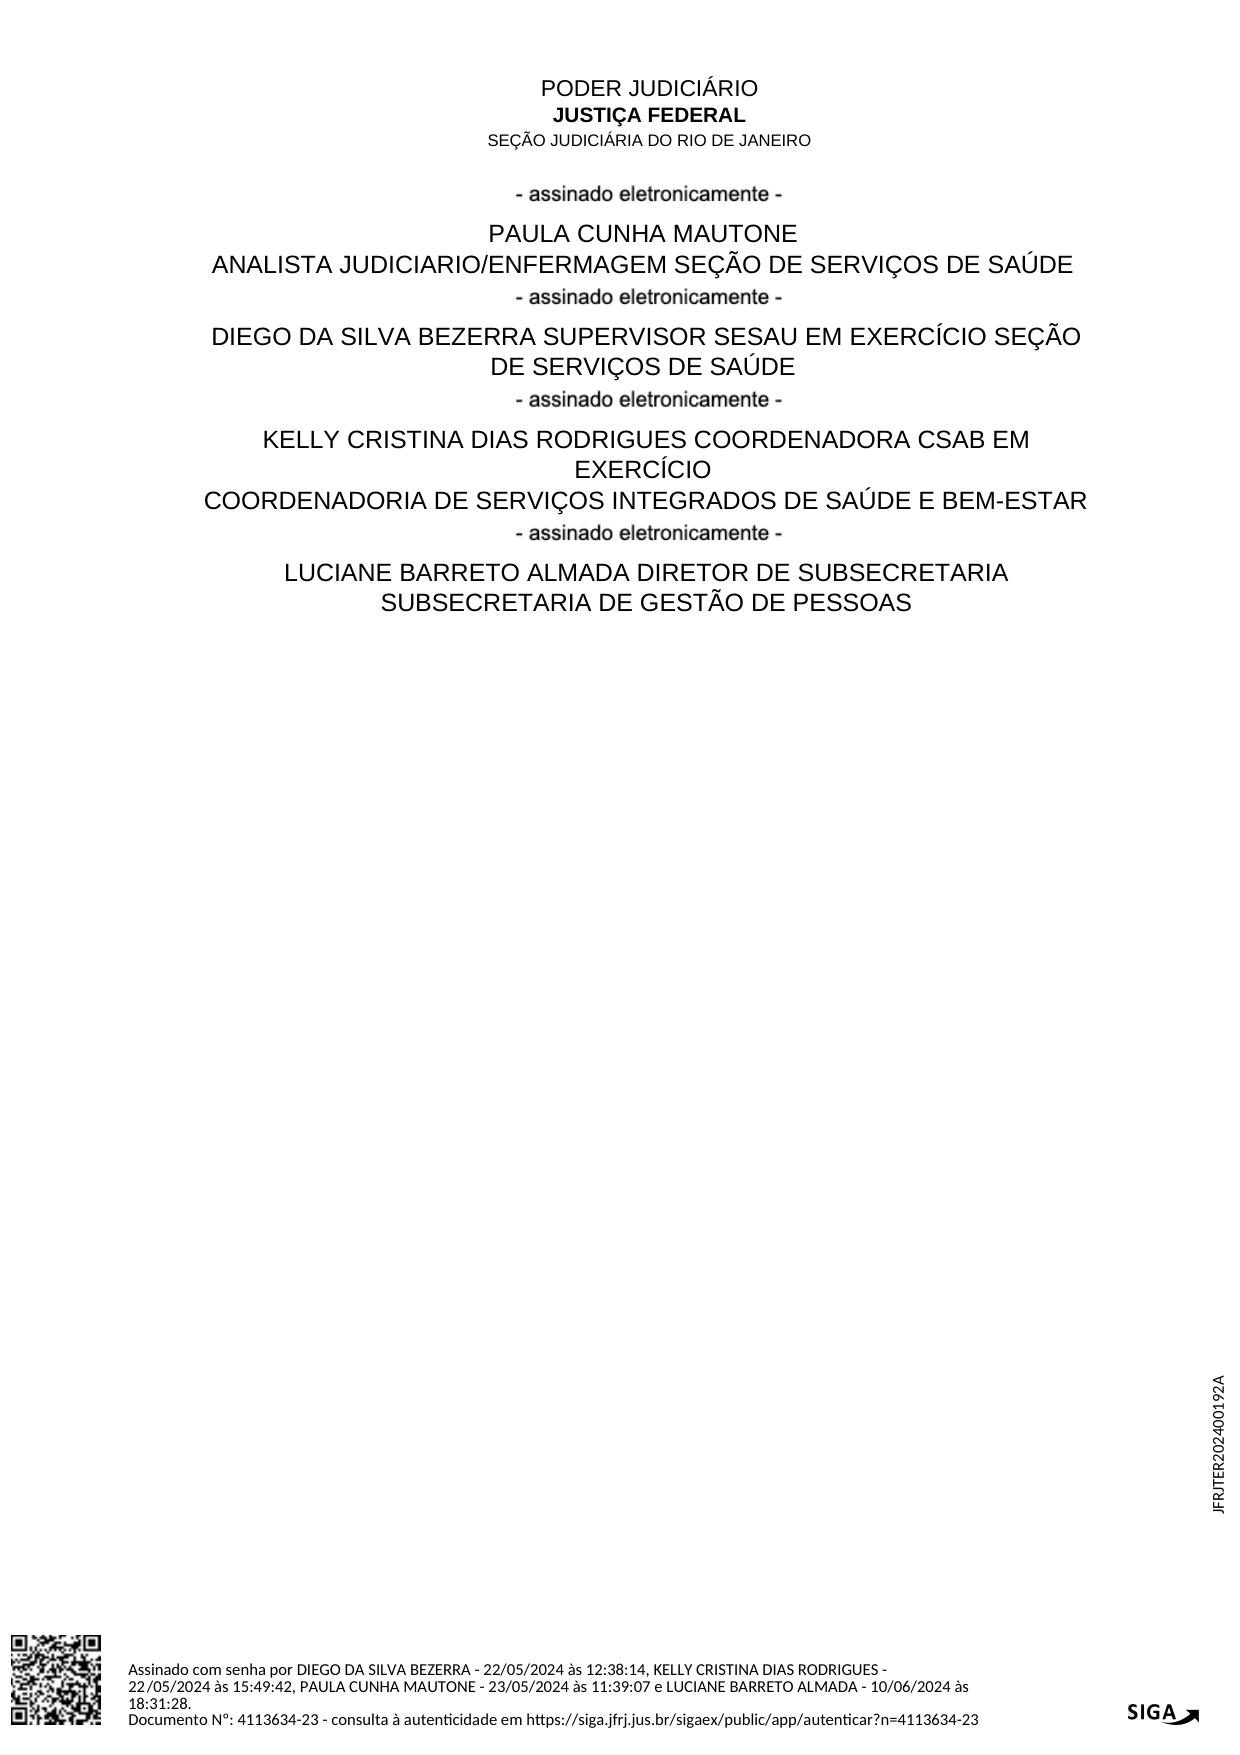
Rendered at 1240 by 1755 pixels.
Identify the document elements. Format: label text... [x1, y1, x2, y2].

text PAULA CUNHA MAUTONE [191, 219, 1102, 248]
text COORDENADORIA DE SERVIÇOS INTEGRADOS DE SAÚDE E BEM-ESTAR [203, 486, 1109, 514]
subtitle LUCIANE BARRETO ALMADA DIRETOR DE SUBSECRETARIA SUBSECRETARIA DE GESTÃO DE PESSOAS [191, 558, 1102, 617]
subtitle ANALISTA JUDICIARIO/ENFERMAGEM SEÇÃO DE SERVIÇOS DE SAÚDE [191, 249, 1102, 278]
subtitle DIEGO DA SILVA BEZERRA SUPERVISOR SESAU EM EXERCÍCIO SEÇÃO DE SERVIÇOS DE SAÚDE [191, 322, 1102, 381]
subtitle KELLY CRISTINA DIAS RODRIGUES COORDENADORA CSAB EM EXERCÍCIO [191, 424, 1102, 484]
